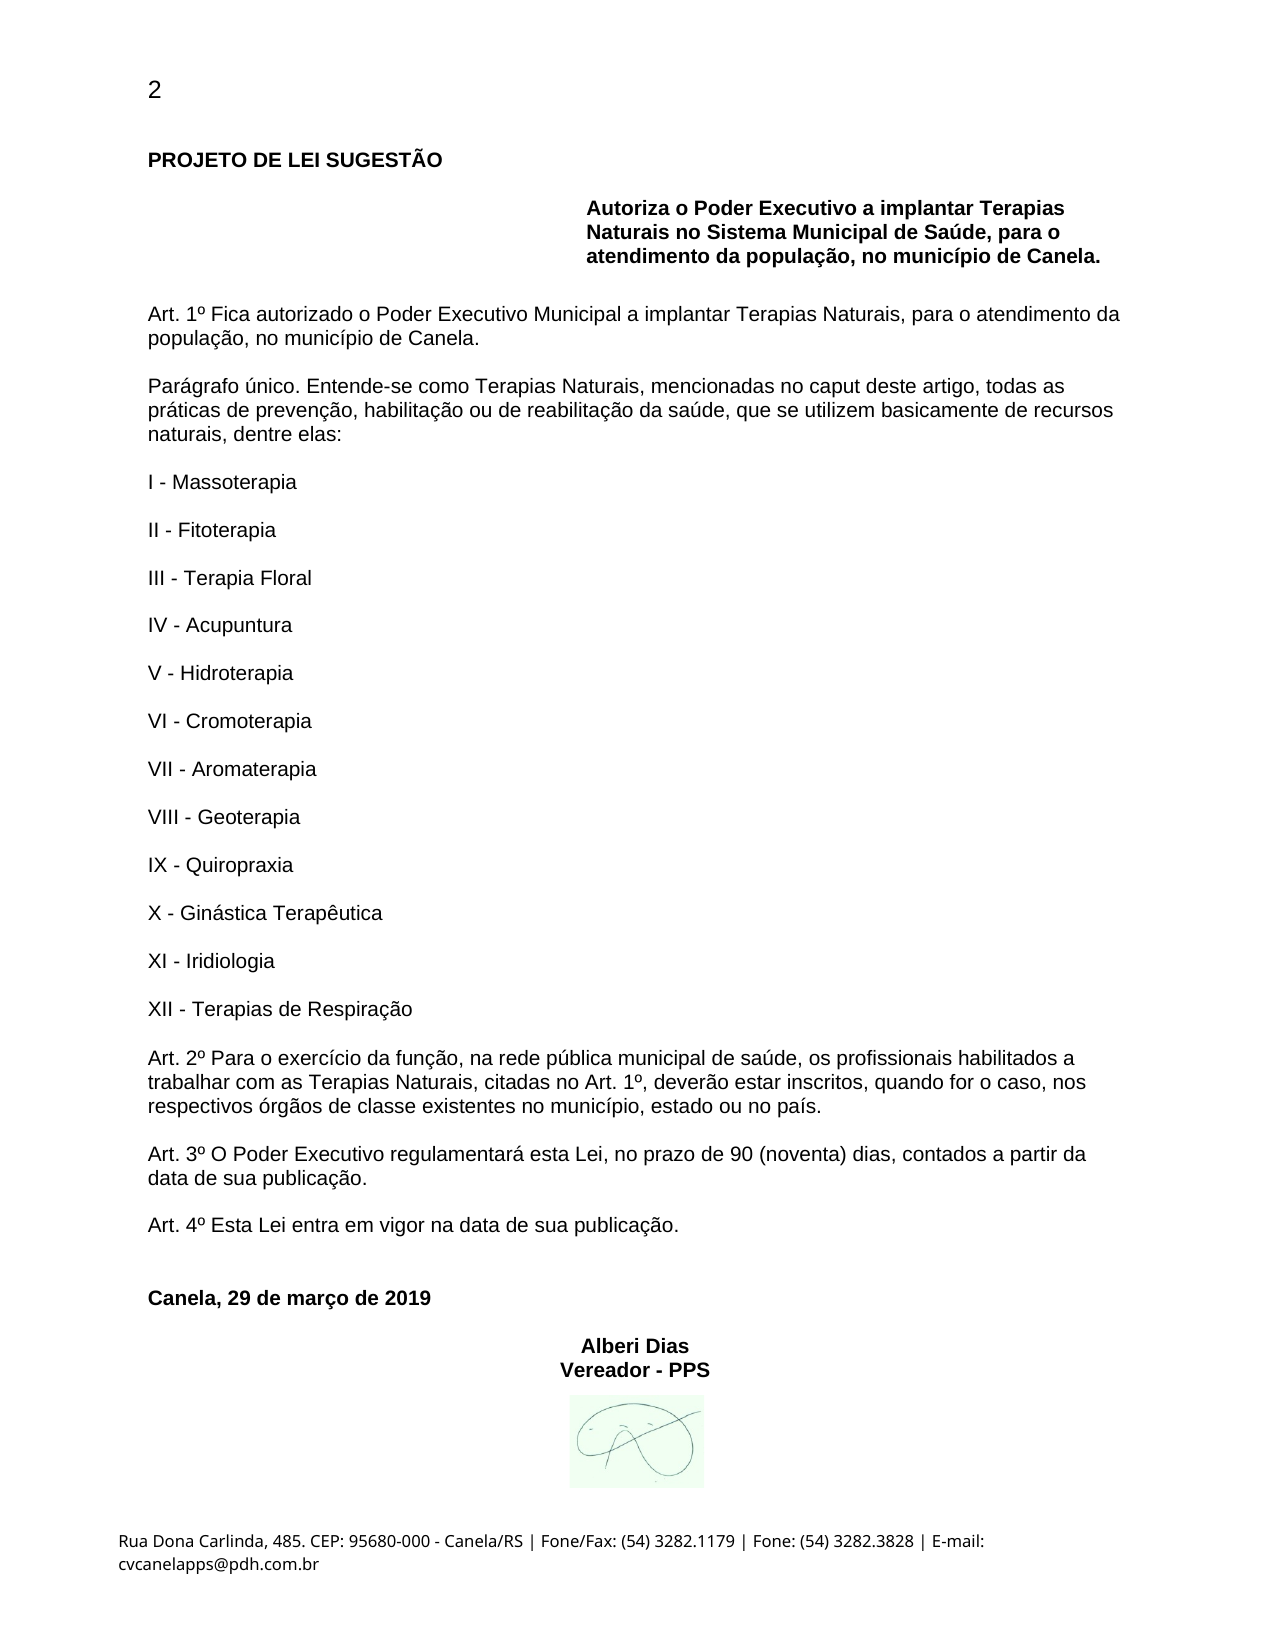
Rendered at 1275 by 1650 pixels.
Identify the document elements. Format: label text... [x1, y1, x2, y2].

picture [569, 1395, 705, 1488]
text Vereador - PPS [148, 1358, 1122, 1382]
text Alberi Dias [148, 1334, 1122, 1358]
table_cell [148, 196, 586, 267]
table_cell Autoriza o Poder Executivo a implantar Terapias Naturais no Sistema Municipal de Saúde, para o atendimento da população, no município de Canela. [586, 196, 1122, 267]
text PROJETO DE LEI SUGESTÃO [148, 148, 1122, 172]
text Art. 1º Fica autorizado o Poder Executivo Municipal a implantar Terapias Naturais, para o atendimento da população, no município de Canela. Parágrafo único. Entende-se como Terapias Naturais, mencionadas no caput deste artigo, todas as práticas de prevenção, habilitação ou de reabilitação da saúde, que se utilizem basicamente de recursos naturais, dentre elas: I - Massoterapia II - Fitoterapia III - Terapia Floral IV - Acupuntura V - Hidroterapia VI - Cromoterapia VII - Aromaterapia VIII - Geoterapia IX - Quiropraxia X - Ginástica Terapêutica XI - Iridiologia XII - Terapias de Respiração [148, 278, 1122, 1021]
table_header [586, 172, 1122, 196]
text Art. 2º Para o exercício da função, na rede pública municipal de saúde, os profissionais habilitados a trabalhar com as Terapias Naturais, citadas no Art. 1º, deverão estar inscritos, quando for o caso, nos respectivos órgãos de classe existentes no município, estado ou no país. Art. 3º O Poder Executivo regulamentará esta Lei, no prazo de 90 (noventa) dias, contados a partir da data de sua publicação. Art. 4º Esta Lei entra em vigor na data de sua publicação. [148, 1046, 1122, 1237]
text Canela, 29 de março de 2019 [148, 1286, 1122, 1310]
table_header [148, 172, 586, 196]
